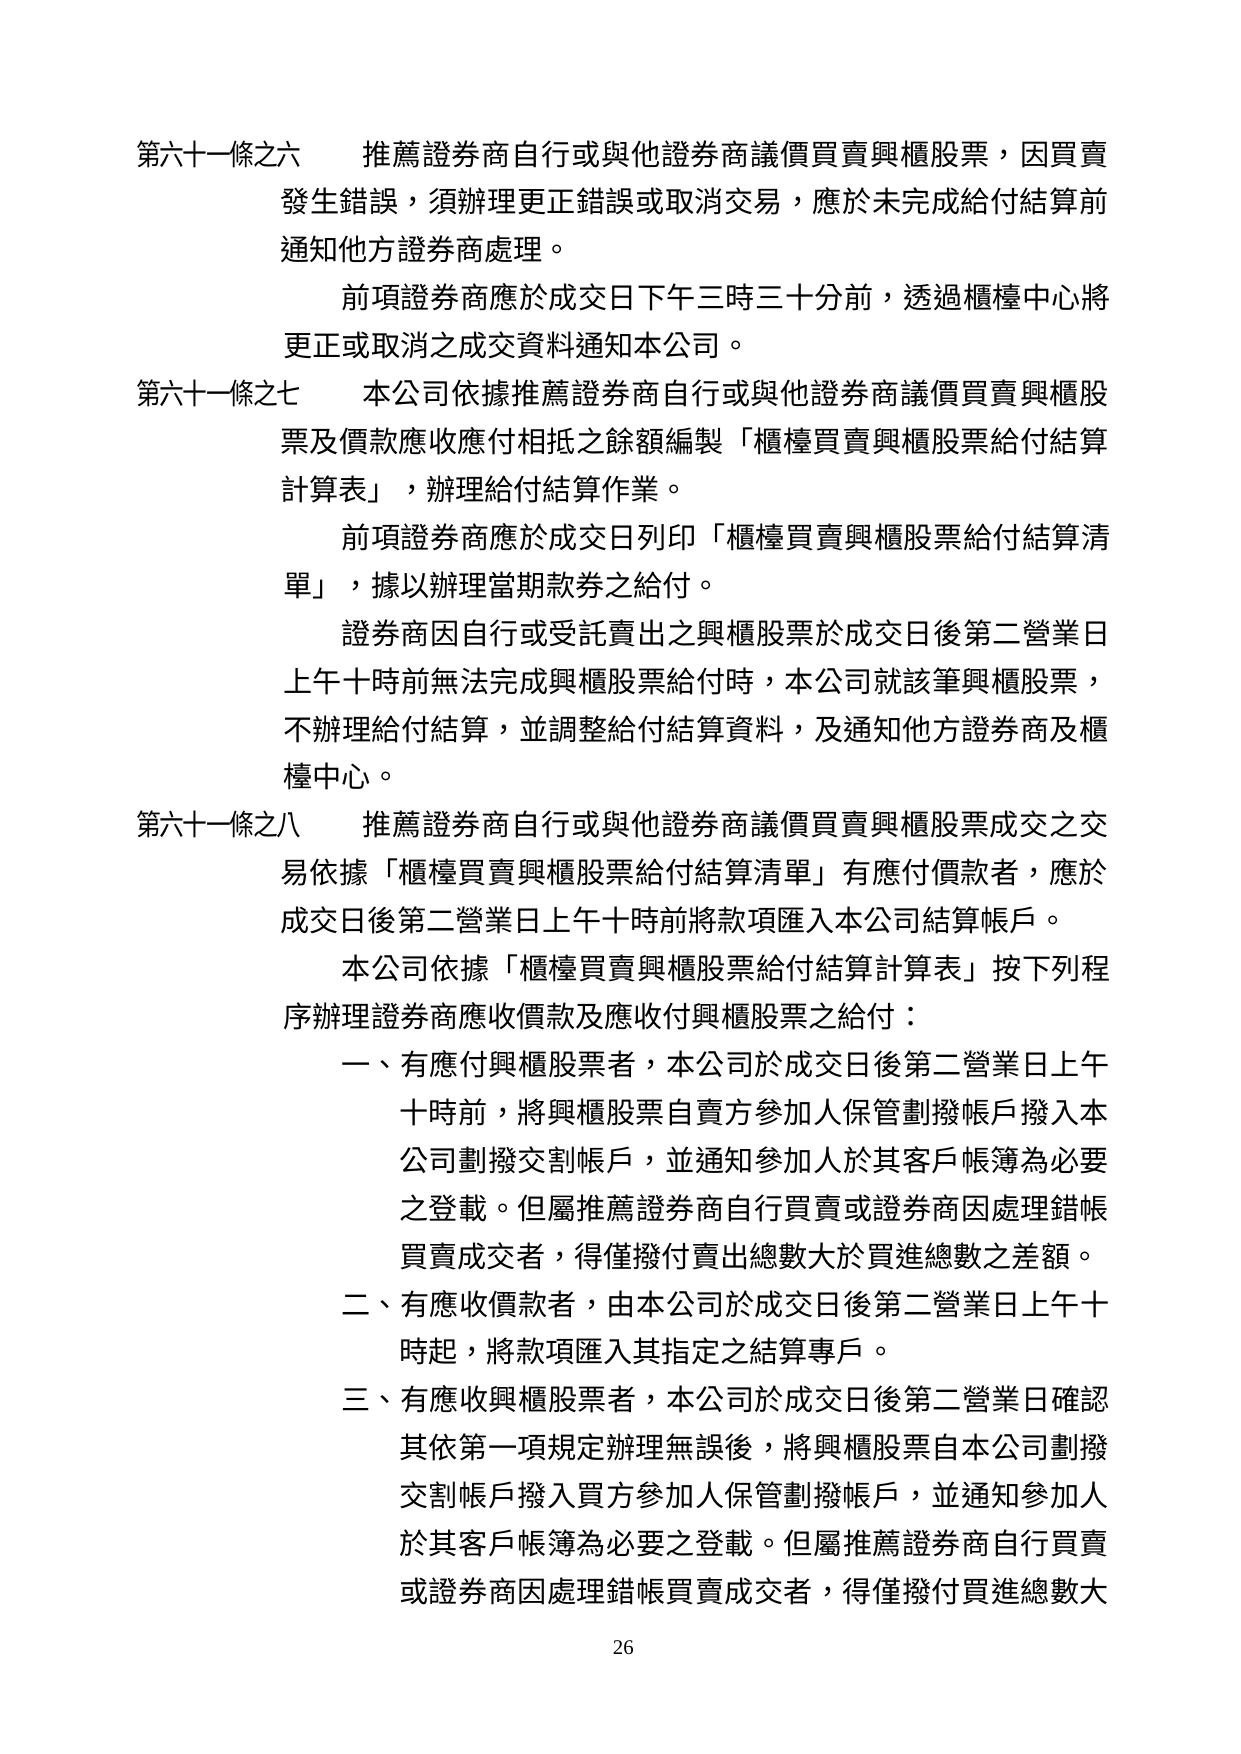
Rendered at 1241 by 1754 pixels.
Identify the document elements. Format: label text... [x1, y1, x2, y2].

text 三、有應收興櫃股票者，本公司於成交日後第二營業日確認其依第一項規定辦理無誤後，將興櫃股票自本公司劃撥交割帳戶撥入買方參加人保管劃撥帳戶，並通知參加人於其客戶帳簿為必要之登載。但屬推薦證券商自行買賣或證券商因處理錯帳買賣成交者，得僅撥付買進總數大 [341, 1372, 1110, 1612]
text 二、有應收價款者，由本公司於成交日後第二營業日上午十時起，將款項匯入其指定之結算專戶。 [341, 1277, 1110, 1372]
text 證券商因自行或受託賣出之興櫃股票於成交日後第二營業日上午十時前無法完成興櫃股票給付時，本公司就該筆興櫃股票，不辦理給付結算，並調整給付結算資料，及通知他方證券商及櫃檯中心。 [283, 606, 1110, 797]
text 一、有應付興櫃股票者，本公司於成交日後第二營業日上午十時前，將興櫃股票自賣方參加人保管劃撥帳戶撥入本公司劃撥交割帳戶，並通知參加人於其客戶帳簿為必要之登載。但屬推薦證券商自行買賣或證券商因處理錯帳買賣成交者，得僅撥付賣出總數大於買進總數之差額。 [341, 1037, 1110, 1277]
text 前項證券商應於成交日下午三時三十分前，透過櫃檯中心將更正或取消之成交資料通知本公司。 [283, 270, 1110, 366]
text 第六十一條之六 推薦證券商自行或與他證券商議價買賣興櫃股票，因買賣發生錯誤，須辦理更正錯誤或取消交易，應於未完成給付結算前通知他方證券商處理。 [136, 127, 1110, 270]
text 第六十一條之七 本公司依據推薦證券商自行或與他證券商議價買賣興櫃股票及價款應收應付相抵之餘額編製「櫃檯買賣興櫃股票給付結算計算表」，辦理給付結算作業。 [136, 366, 1110, 510]
text 本公司依據「櫃檯買賣興櫃股票給付結算計算表」按下列程序辦理證券商應收價款及應收付興櫃股票之給付： [283, 941, 1110, 1037]
text 前項證券商應於成交日列印「櫃檯買賣興櫃股票給付結算清單」，據以辦理當期款券之給付。 [283, 510, 1110, 606]
text 第六十一條之八 推薦證券商自行或與他證券商議價買賣興櫃股票成交之交易依據「櫃檯買賣興櫃股票給付結算清單」有應付價款者，應於成交日後第二營業日上午十時前將款項匯入本公司結算帳戶。 [136, 797, 1110, 941]
